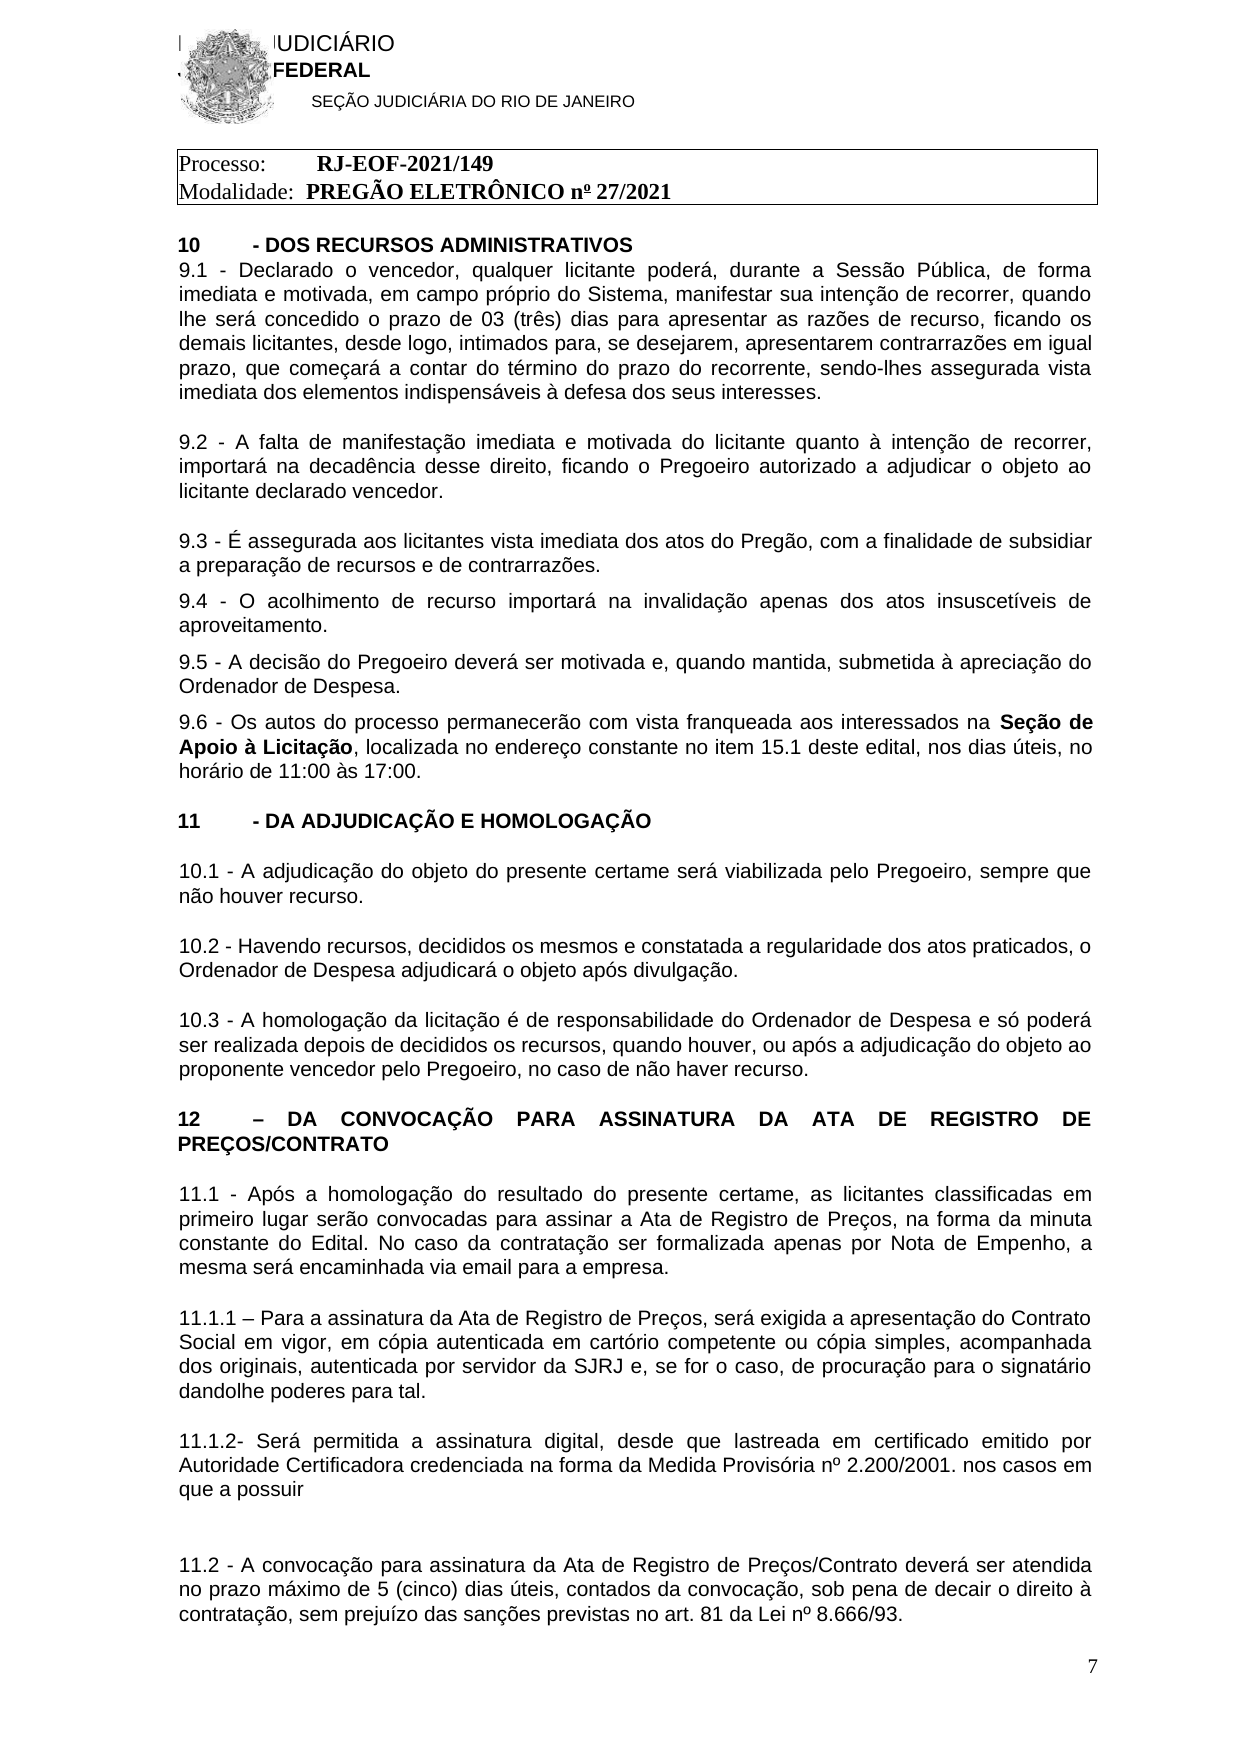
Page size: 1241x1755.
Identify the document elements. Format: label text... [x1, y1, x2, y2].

text 9.5 - A decisão do Pregoeiro deverá ser motivada e, quando mantida, submetida à apreciação do Ordenador de Despesa. [179, 649, 1093, 698]
text 11.1 - Após a homologação do resultado do presente certame, as licitantes classificadas em primeiro lugar serão convocadas para assinar a Ata de Registro de Preços, na forma da minuta constante do Edital. No caso da contratação ser formalizada apenas por Nota de Empenho, a mesma será encaminhada via email para a empresa. [179, 1182, 1093, 1279]
subtitle - DOS RECURSOS ADMINISTRATIVOS [177, 233, 1092, 257]
text 9.1 - Declarado o vencedor, qualquer licitante poderá, durante a Sessão Pública, de forma imediata e motivada, em campo próprio do Sistema, manifestar sua intenção de recorrer, quando lhe será concedido o prazo de 03 (três) dias para apresentar as razões de recurso, ficando os demais licitantes, desde logo, intimados para, se desejarem, apresentarem contrarrazões em igual prazo, que começará a contar do término do prazo do recorrente, sendo-lhes assegurada vista imediata dos elementos indispensáveis à defesa dos seus interesses. [179, 258, 1093, 404]
text 10.2 - Havendo recursos, decididos os mesmos e constatada a regularidade dos atos praticados, o Ordenador de Despesa adjudicará o objeto após divulgação. [179, 934, 1093, 982]
text 9.3 - É assegurada aos licitantes vista imediata dos atos do Pregão, com a finalidade de subsidiar a preparação de recursos e de contrarrazões. [179, 529, 1093, 577]
subtitle – DA CONVOCAÇÃO PARA ASSINATURA DA ATA DE REGISTRO DE PREÇOS/CONTRATO [177, 1107, 1092, 1156]
text 11.1.2- Será permitida a assinatura digital, desde que lastreada em certificado emitido por Autoridade Certificadora credenciada na forma da Medida Provisória nº 2.200/2001. nos casos em que a possuir [179, 1428, 1093, 1501]
text 10.1 - A adjudicação do objeto do presente certame será viabilizada pelo Pregoeiro, sempre que não houver recurso. [179, 859, 1093, 908]
text 9.2 - A falta de manifestação imediata e motivada do licitante quanto à intenção de recorrer, importará na decadência desse direito, ficando o Pregoeiro autorizado a adjudicar o objeto ao licitante declarado vencedor. [179, 430, 1093, 502]
text 10.3 - A homologação da licitação é de responsabilidade do Ordenador de Despesa e só poderá ser realizada depois de decididos os recursos, quando houver, ou após a adjudicação do objeto ao proponente vencedor pelo Pregoeiro, no caso de não haver recurso. [179, 1008, 1093, 1081]
subtitle - DA ADJUDICAÇÃO E HOMOLOGAÇÃO [177, 809, 1092, 833]
text 11.1.1 – Para a assinatura da Ata de Registro de Preços, será exigida a apresentação do Contrato Social em vigor, em cópia autenticada em cartório competente ou cópia simples, acompanhada dos originais, autenticada por servidor da SJRJ e, se for o caso, de procuração para o signatário dandolhe poderes para tal. [179, 1305, 1093, 1402]
text 11.2 - A convocação para assinatura da Ata de Registro de Preços/Contrato deverá ser atendida no prazo máximo de 5 (cinco) dias úteis, contados da convocação, sob pena de decair o direito à contratação, sem prejuízo das sanções previstas no art. 81 da Lei nº 8.666/93. [179, 1553, 1093, 1625]
text 9.6 - Os autos do processo permanecerão com vista franqueada aos interessados na Seção de Apoio à Licitação, localizada no endereço constante no item 15.1 deste edital, nos dias úteis, no horário de 11:00 às 17:00. [179, 710, 1093, 783]
text 9.4 - O acolhimento de recurso importará na invalidação apenas dos atos insuscetíveis de aproveitamento. [179, 589, 1093, 637]
